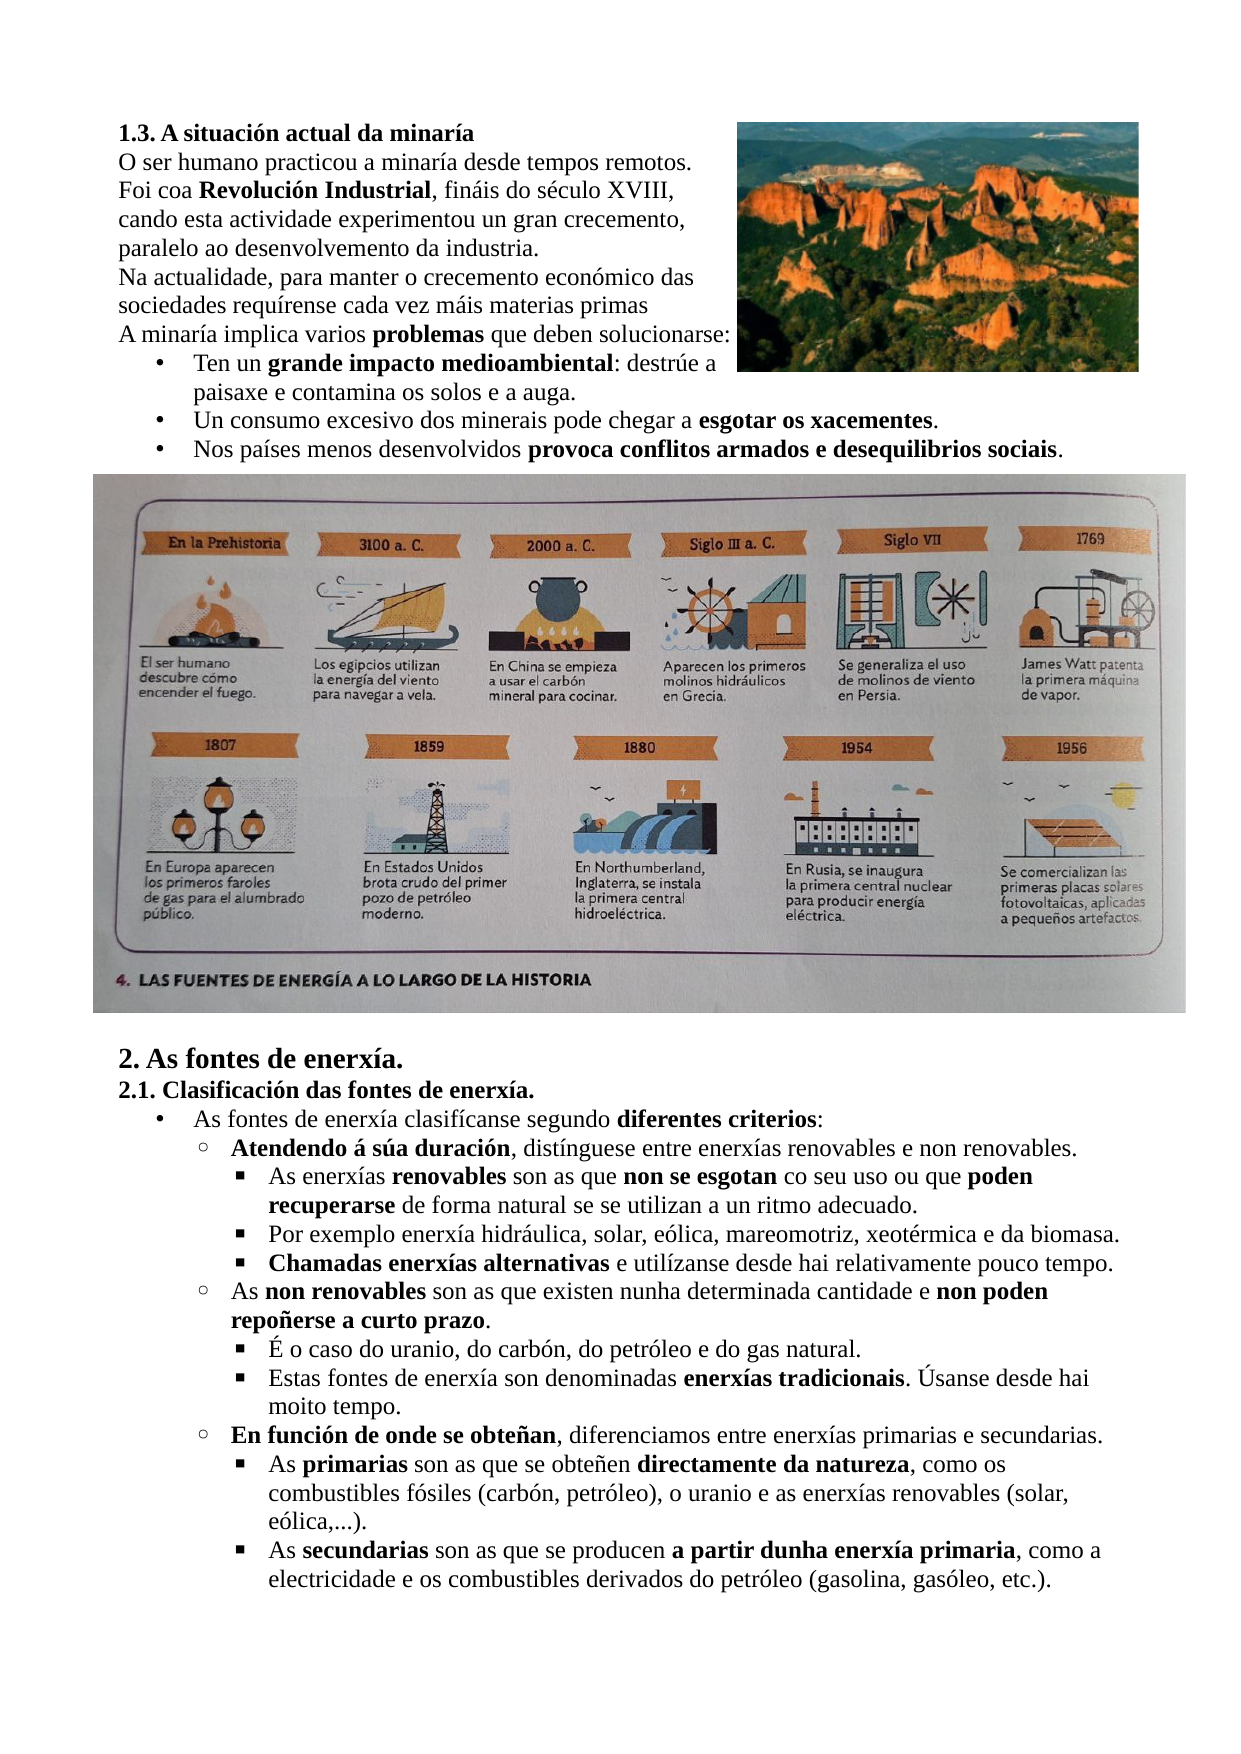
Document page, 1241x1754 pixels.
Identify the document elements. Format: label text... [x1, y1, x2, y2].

text 1.3. A situación actual da minaría [118, 118, 1122, 147]
list En función de onde se obteñan, diferenciamos entre enerxías primarias e secundarias. [193, 1420, 1122, 1449]
list Ten un grande impacto medioambiental: destrúe a paisaxe e contamina os solos e a auga. [156, 348, 1122, 406]
list É o caso do uranio, do carbón, do petróleo e do gas natural. [231, 1334, 1122, 1363]
text A minaría implica varios problemas que deben solucionarse: [118, 319, 737, 348]
list As secundarias son as que se producen a partir dunha enerxía primaria, como a electricidade e os combustibles derivados do petróleo (gasolina, gasóleo, etc.). [231, 1535, 1122, 1593]
list Un consumo excesivo dos minerais pode chegar a esgotar os xacementes. [156, 406, 1122, 434]
list Nos países menos desenvolvidos provoca conflitos armados e desequilibrios sociais. [156, 434, 1122, 463]
list Por exemplo enerxía hidráulica, solar, eólica, mareomotriz, xeotérmica e da biomasa. [231, 1219, 1122, 1248]
list Estas fontes de enerxía son denominadas enerxías tradicionais. Úsanse desde hai moito tempo. [231, 1363, 1122, 1420]
picture [737, 122, 1139, 372]
text Foi coa Revolución Industrial, fináis do século XVIII, cando esta actividade experimentou un gran crecemento, paralelo ao desenvolvemento da industria. [118, 176, 737, 262]
list Chamadas enerxías alternativas e utilízanse desde hai relativamente pouco tempo. [231, 1248, 1122, 1276]
picture [93, 474, 1186, 1013]
text 2.1. Clasificación das fontes de enerxía. [118, 1075, 1122, 1104]
text 2. As fontes de enerxía. [118, 1042, 1122, 1075]
list Atendendo á súa duración, distínguese entre enerxías renovables e non renovables. [193, 1133, 1122, 1161]
list As enerxías renovables son as que non se esgotan co seu uso ou que poden recuperarse de forma natural se se utilizan a un ritmo adecuado. [231, 1161, 1122, 1219]
list As primarias son as que se obteñen directamente da natureza, como os combustibles fósiles (carbón, petróleo), o uranio e as enerxías renovables (solar, eólica,...). [231, 1449, 1122, 1535]
text O ser humano practicou a minaría desde tempos remotos. [118, 147, 737, 176]
list As non renovables son as que existen nunha determinada cantidade e non poden repoñerse a curto prazo. [193, 1276, 1122, 1334]
list As fontes de enerxía clasifícanse segundo diferentes criterios: [156, 1104, 1122, 1133]
text Na actualidade, para manter o crecemento económico das sociedades requírense cada vez máis materias primas [118, 262, 737, 319]
